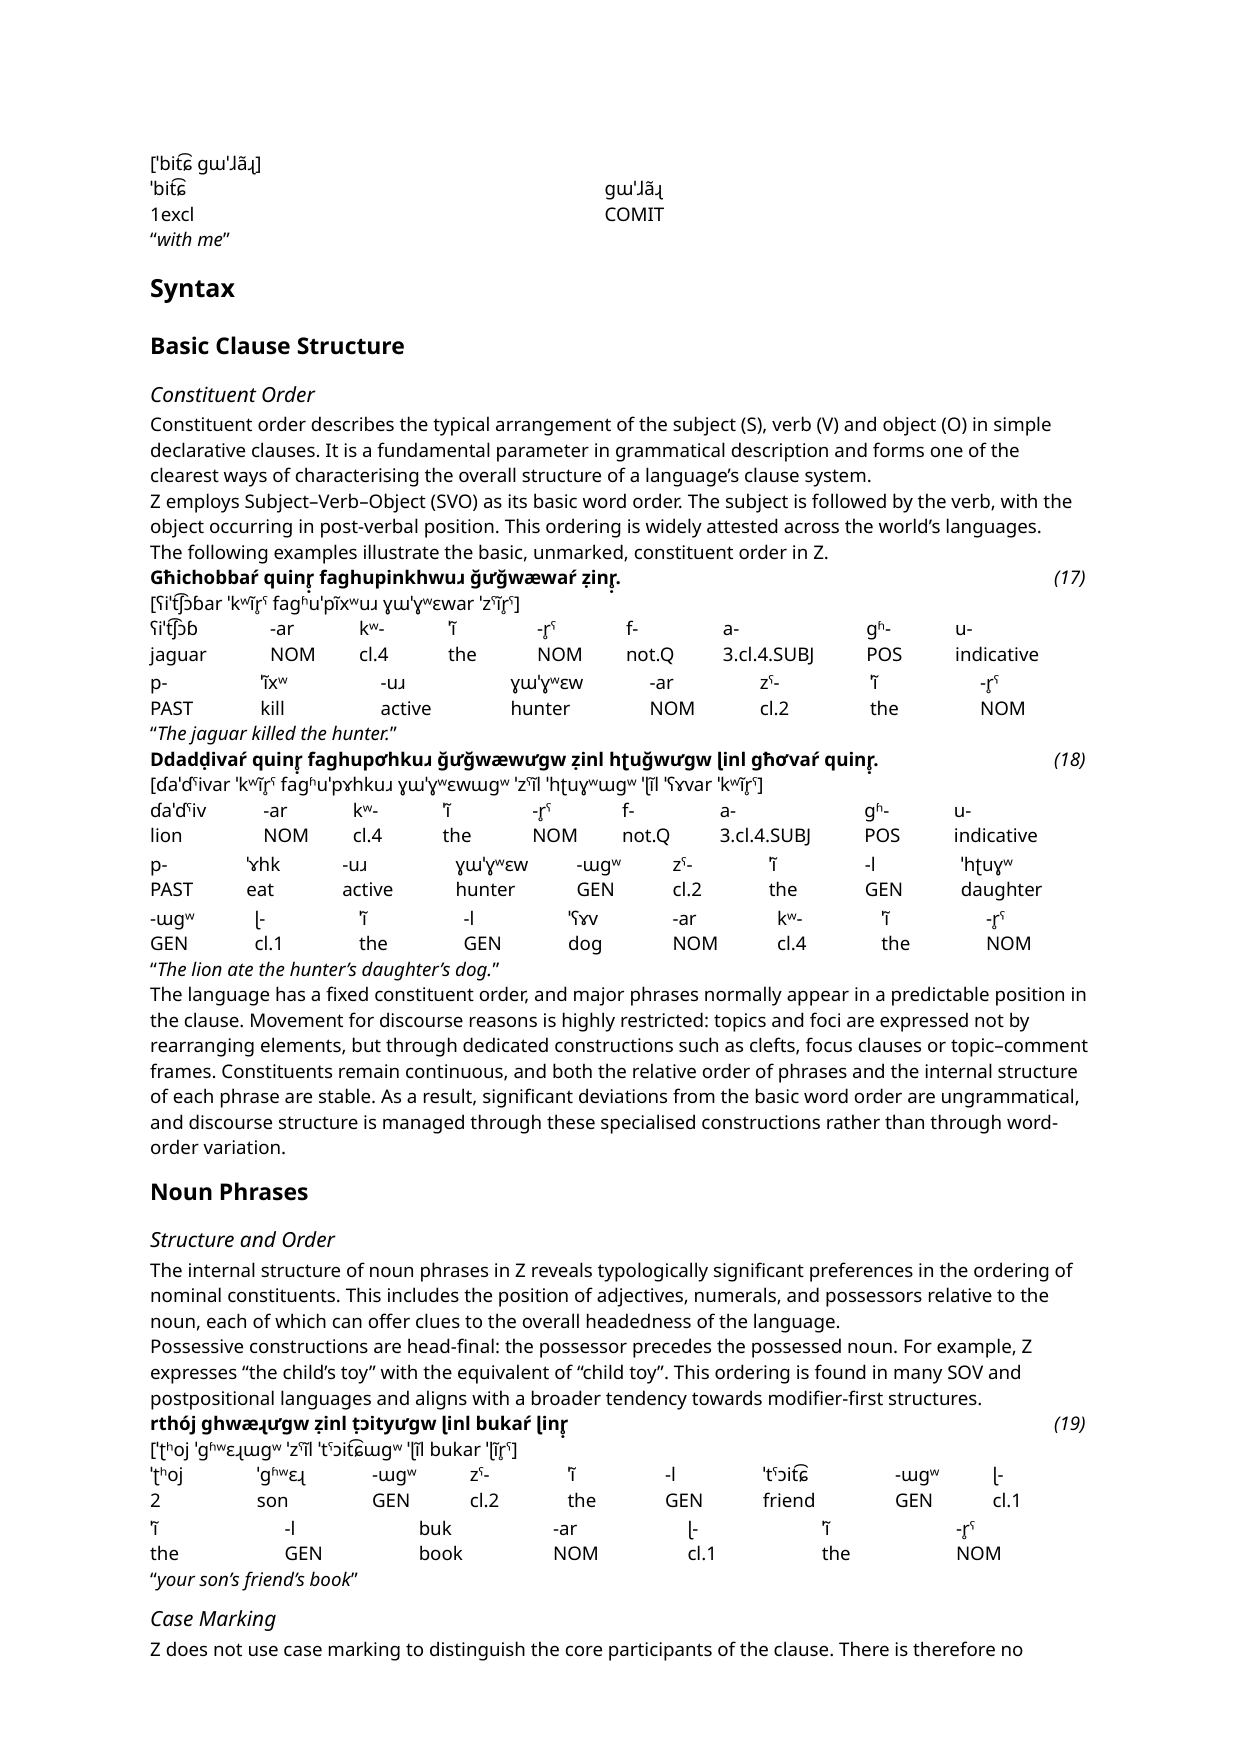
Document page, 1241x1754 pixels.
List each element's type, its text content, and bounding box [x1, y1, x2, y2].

table_cell GEN [463, 930, 568, 956]
table_cell GEN [895, 1487, 992, 1512]
table_header ɡɯˈɺãɻ [604, 176, 1090, 201]
table_cell NOM [956, 1541, 1090, 1566]
table_header ˈĩ [443, 797, 532, 823]
table_cell indicative [955, 641, 1090, 667]
table_cell 2 [150, 1487, 257, 1512]
subtitle Constituent Order [150, 380, 1090, 408]
table_cell indicative [954, 823, 1090, 848]
table_header ˈĩ [448, 616, 537, 641]
table_header -r̥ˤ [956, 1515, 1090, 1541]
text The internal structure of noun phrases in Z reveals typologically significant preferences in the ordering of nominal constituents. This includes the position of adjectives, numerals, and possessors relative to the noun, each of which can offer clues to the overall headedness of the language. [150, 1257, 1090, 1334]
table_cell 1excl [150, 201, 604, 227]
text rthój ghwæɻưgw ẓinl ṭɔityưgw ɭinl bukaŕ ɭinr̥̣ (19) [150, 1410, 1090, 1436]
text [ɗaˈɗˤivar ˈkʷĩr̥ˤ fagʱuˈpɤhkuɹ ɣɯˈɣʷɛwɯɡʷ ˈzˤĩl ˈhʈuɣʷɯɡʷ ˈɭĩl ˈʕɤvar ˈkʷĩr̥ˤ] [150, 772, 1090, 797]
table_cell NOM [263, 823, 353, 848]
table_header ɗaˈɗˤiv [150, 797, 263, 823]
table_cell POS [864, 823, 954, 848]
text Għichobbaŕ quinr̥̣ faghupinkhwuɹ ğưğwæwaŕ ẓinr̥̣. (17) [150, 564, 1090, 590]
table_cell NOM [980, 695, 1090, 721]
table_cell NOM [553, 1541, 687, 1566]
text The language has a fixed constituent order, and major phrases normally appear in a predictable position in the clause. Movement for discourse reasons is highly restricted: topics and foci are expressed not by rearranging elements, but through dedicated constructions such as clefts, focus clauses or topic–comment frames. Constituents remain continuous, and both the relative order of phrases and the internal structure of each phrase are stable. As a result, significant deviations from the basic word order are ungrammatical, and discourse structure is managed through these specialised constructions rather than through word-order variation. [150, 981, 1090, 1160]
table_header ɭ- [687, 1515, 822, 1541]
table_cell NOM [532, 823, 622, 848]
table_cell friend [763, 1487, 895, 1512]
table_cell GEN [372, 1487, 469, 1512]
text Z does not use case marking to distinguish the core participants of the clause. There is therefore no [150, 1636, 1090, 1661]
table_cell PAST [150, 876, 246, 902]
table_header zˤ- [760, 670, 870, 695]
table_header -ar [649, 670, 759, 695]
table_cell cl.1 [687, 1541, 822, 1566]
table_header kʷ- [359, 616, 448, 641]
table_header -ar [553, 1515, 687, 1541]
table_header p- [150, 851, 246, 876]
subtitle Case Marking [150, 1604, 1090, 1633]
table_header gʱ- [864, 797, 954, 823]
table_cell hunter [510, 695, 649, 721]
table_header -ar [263, 797, 353, 823]
table_header a- [720, 797, 864, 823]
table_header f- [626, 616, 723, 641]
table_header -r̥ˤ [986, 905, 1090, 930]
table_cell not.Q [626, 641, 723, 667]
table_header -r̥ˤ [980, 670, 1090, 695]
table_header -ɯɡʷ [576, 851, 672, 876]
subtitle Structure and Order [150, 1226, 1090, 1254]
table_header ˈtˤɔit͡ɕ [763, 1461, 895, 1487]
table_header -ar [270, 616, 359, 641]
table_header buk [419, 1515, 553, 1541]
table_header ˈĩ [822, 1515, 956, 1541]
text “The jaguar killed the hunter.” [150, 721, 1090, 746]
table_cell cl.1 [254, 930, 359, 956]
table_cell the [443, 823, 532, 848]
table_header ˈĩ [769, 851, 864, 876]
subtitle Noun Phrases [150, 1176, 1090, 1207]
table_cell the [822, 1541, 956, 1566]
table_header -ɯɡʷ [372, 1461, 469, 1487]
table_cell GEN [576, 876, 672, 902]
table_header a- [723, 616, 866, 641]
table_cell active [342, 876, 455, 902]
table_header -l [865, 851, 961, 876]
subtitle Basic Clause Structure [150, 330, 1090, 361]
table_cell NOM [537, 641, 626, 667]
table_cell dog [568, 930, 672, 956]
table_header -l [665, 1461, 763, 1487]
table_cell 3.cl.4.SUBJ [723, 641, 866, 667]
table_header -ɯɡʷ [895, 1461, 992, 1487]
table_header zˤ- [673, 851, 768, 876]
text Z employs Subject–Verb–Object (SVO) as its basic word order. The subject is followed by the verb, with the object occurring in post-verbal position. This ordering is widely attested across the world’s languages. [150, 488, 1090, 539]
subtitle Syntax [150, 271, 1090, 305]
table_header ɭ- [254, 905, 359, 930]
table_header -r̥ˤ [532, 797, 622, 823]
table_cell cl.2 [760, 695, 870, 721]
table_header ˈɤhk [246, 851, 342, 876]
table_cell book [419, 1541, 553, 1566]
table_header ˈĩxʷ [260, 670, 380, 695]
table_header kʷ- [353, 797, 442, 823]
table_cell POS [866, 641, 955, 667]
text [ʕiˈt͡ʃɔɓar ˈkʷĩr̥ˤ fagʱuˈpĩxʷuɹ ɣɯˈɣʷɛwar ˈzˤĩr̥ˤ] [150, 590, 1090, 616]
table_cell 3.cl.4.SUBJ [720, 823, 864, 848]
table_cell GEN [865, 876, 961, 902]
table_cell the [448, 641, 537, 667]
text “The lion ate the hunter’s daughter’s dog.” [150, 956, 1090, 981]
table_header -uɹ [380, 670, 510, 695]
table_header -ɯɡʷ [150, 905, 254, 930]
table_cell cl.2 [470, 1487, 567, 1512]
table_cell PAST [150, 695, 260, 721]
table_cell the [881, 930, 986, 956]
table_header gʱ- [866, 616, 955, 641]
table_header u- [955, 616, 1090, 641]
text “with me” [150, 227, 1090, 252]
table_header ˈĩ [567, 1461, 665, 1487]
table_cell NOM [986, 930, 1090, 956]
table_header -ar [672, 905, 777, 930]
table_header ɣɯˈɣʷɛw [455, 851, 576, 876]
table_header ˈʈʰoj [150, 1461, 257, 1487]
table_cell hunter [455, 876, 576, 902]
table_header ʕiˈt͡ʃɔɓ [150, 616, 270, 641]
table_cell cl.1 [993, 1487, 1090, 1512]
table_header ɭ- [993, 1461, 1090, 1487]
text “your son’s friend’s book” [150, 1566, 1090, 1592]
table_header -l [463, 905, 568, 930]
text [ˈʈʰoj ˈgʱʷɛɻɯɡʷ ˈzˤĩl ˈtˤɔit͡ɕɯɡʷ ˈɭĩl bukar ˈɭĩr̥ˤ] [150, 1436, 1090, 1461]
table_header ˈĩ [150, 1515, 284, 1541]
table_header ˈĩ [870, 670, 980, 695]
table_header ɣɯˈɣʷɛw [510, 670, 649, 695]
table_cell not.Q [622, 823, 719, 848]
table_cell NOM [270, 641, 359, 667]
table_cell jaguar [150, 641, 270, 667]
table_cell NOM [649, 695, 759, 721]
table_cell active [380, 695, 510, 721]
text Ddadḍivaŕ quinr̥̣ faghupơhkuɹ ğưğwæwưgw ẓinl hʈuğwưgw ɭinl għơvaŕ quinr̥̣. (18) [150, 746, 1090, 772]
table_cell cl.4 [353, 823, 442, 848]
table_header ˈʕɤv [568, 905, 672, 930]
table_header ˈbit͡ɕ [150, 176, 604, 201]
table_header -r̥ˤ [537, 616, 626, 641]
text [ˈbit͡ɕ ɡɯˈɺãɻ] [150, 150, 1090, 176]
table_cell cl.2 [673, 876, 768, 902]
table_cell NOM [672, 930, 777, 956]
text Constituent order describes the typical arrangement of the subject (S), verb (V) and object (O) in simple declarative clauses. It is a fundamental parameter in grammatical description and forms one of the clearest ways of characterising the overall structure of a language’s clause system. [150, 411, 1090, 488]
text Possessive constructions are head-final: the possessor precedes the possessed noun. For example, Z expresses “the child’s toy” with the equivalent of “child toy”. This ordering is found in many SOV and postpositional languages and aligns with a broader tendency towards modifier-first structures. [150, 1334, 1090, 1410]
table_header -uɹ [342, 851, 455, 876]
table_header -l [284, 1515, 418, 1541]
table_cell the [769, 876, 864, 902]
table_cell GEN [150, 930, 254, 956]
table_header kʷ- [777, 905, 881, 930]
table_header p- [150, 670, 260, 695]
table_cell the [359, 930, 463, 956]
table_cell the [567, 1487, 665, 1512]
table_cell daughter [961, 876, 1090, 902]
table_cell cl.4 [777, 930, 881, 956]
text The following examples illustrate the basic, unmarked, constituent order in Z. [150, 539, 1090, 564]
table_cell GEN [665, 1487, 763, 1512]
table_header ˈĩ [359, 905, 463, 930]
table_cell cl.4 [359, 641, 448, 667]
table_cell GEN [284, 1541, 418, 1566]
table_header ˈgʱʷɛɻ [257, 1461, 372, 1487]
table_cell son [257, 1487, 372, 1512]
table_cell COMIT [604, 201, 1090, 227]
table_cell the [150, 1541, 284, 1566]
table_cell lion [150, 823, 263, 848]
table_header zˤ- [470, 1461, 567, 1487]
table_header u- [954, 797, 1090, 823]
table_header ˈĩ [881, 905, 986, 930]
table_header ˈhʈuɣʷ [961, 851, 1090, 876]
table_cell eat [246, 876, 342, 902]
table_header f- [622, 797, 719, 823]
table_cell kill [260, 695, 380, 721]
table_cell the [870, 695, 980, 721]
